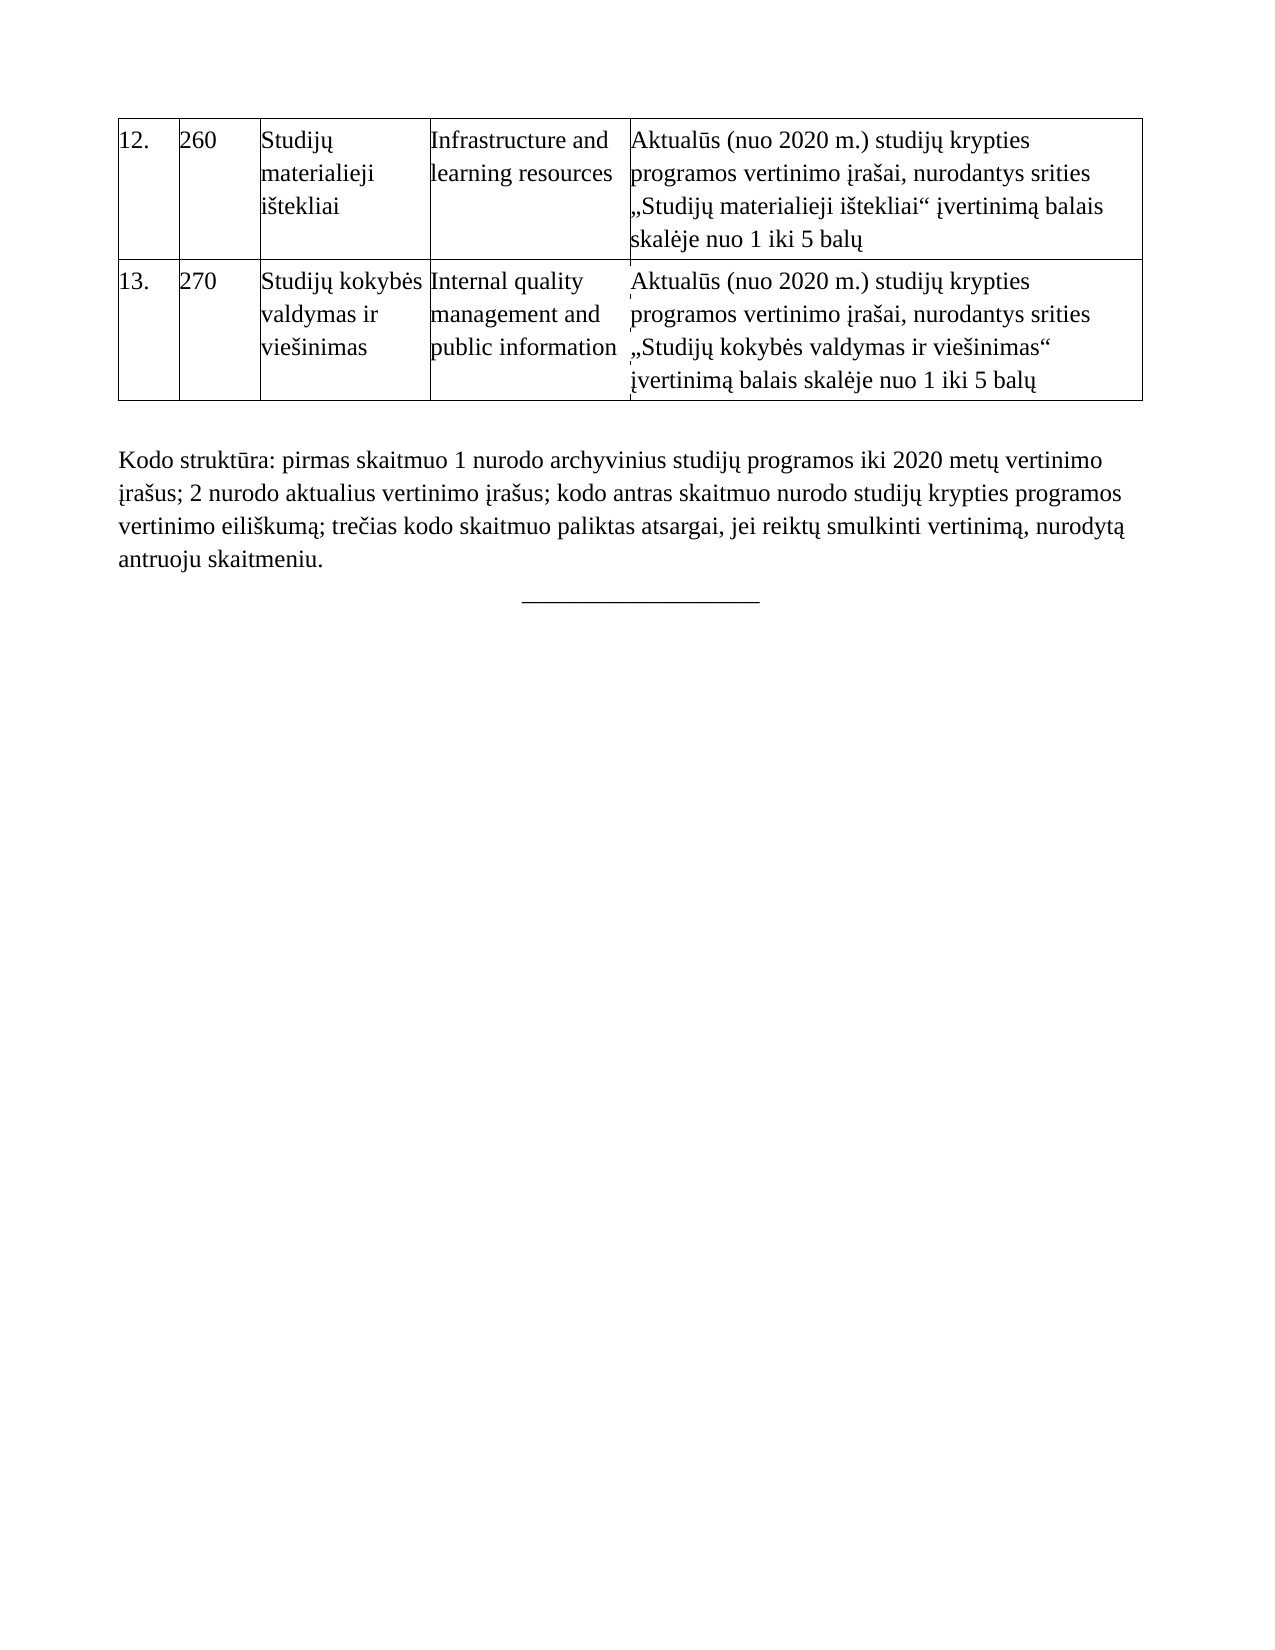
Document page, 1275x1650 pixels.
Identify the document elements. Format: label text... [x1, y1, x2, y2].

table_cell Infrastructure and learning resources [431, 119, 630, 259]
table_cell Studijų kokybės valdymas ir viešinimas [261, 260, 430, 399]
table_cell 270 [180, 260, 260, 399]
table_cell 260 [180, 119, 260, 259]
table_cell Aktualūs (nuo 2020 m.) studijų krypties programos vertinimo įrašai, nurodantys srities „Studijų materialieji ištekliai“ įvertinimą balais skalėje nuo 1 iki 5 balų [631, 119, 1142, 259]
table_cell Internal quality management and public information [431, 260, 630, 399]
table_cell Studijų materialieji ištekliai [261, 119, 430, 259]
text Kodo struktūra: pirmas skaitmuo 1 nurodo archyvinius studijų programos iki 2020 metų vertinimo įrašus; 2 nurodo aktualius vertinimo įrašus; kodo antras skaitmuo nurodo studijų krypties programos vertinimo eiliškumą; trečias kodo skaitmuo paliktas atsargai, jei reiktų smulkinti vertinimą, nurodytą antruoju skaitmeniu. [118, 445, 1157, 573]
text ___________________ [118, 577, 1157, 606]
table_cell 12. [119, 119, 179, 259]
table_cell Aktualūs (nuo 2020 m.) studijų krypties programos vertinimo įrašai, nurodantys srities „Studijų kokybės valdymas ir viešinimas“ įvertinimą balais skalėje nuo 1 iki 5 balų [631, 260, 1142, 399]
table_cell 13. [119, 260, 179, 399]
